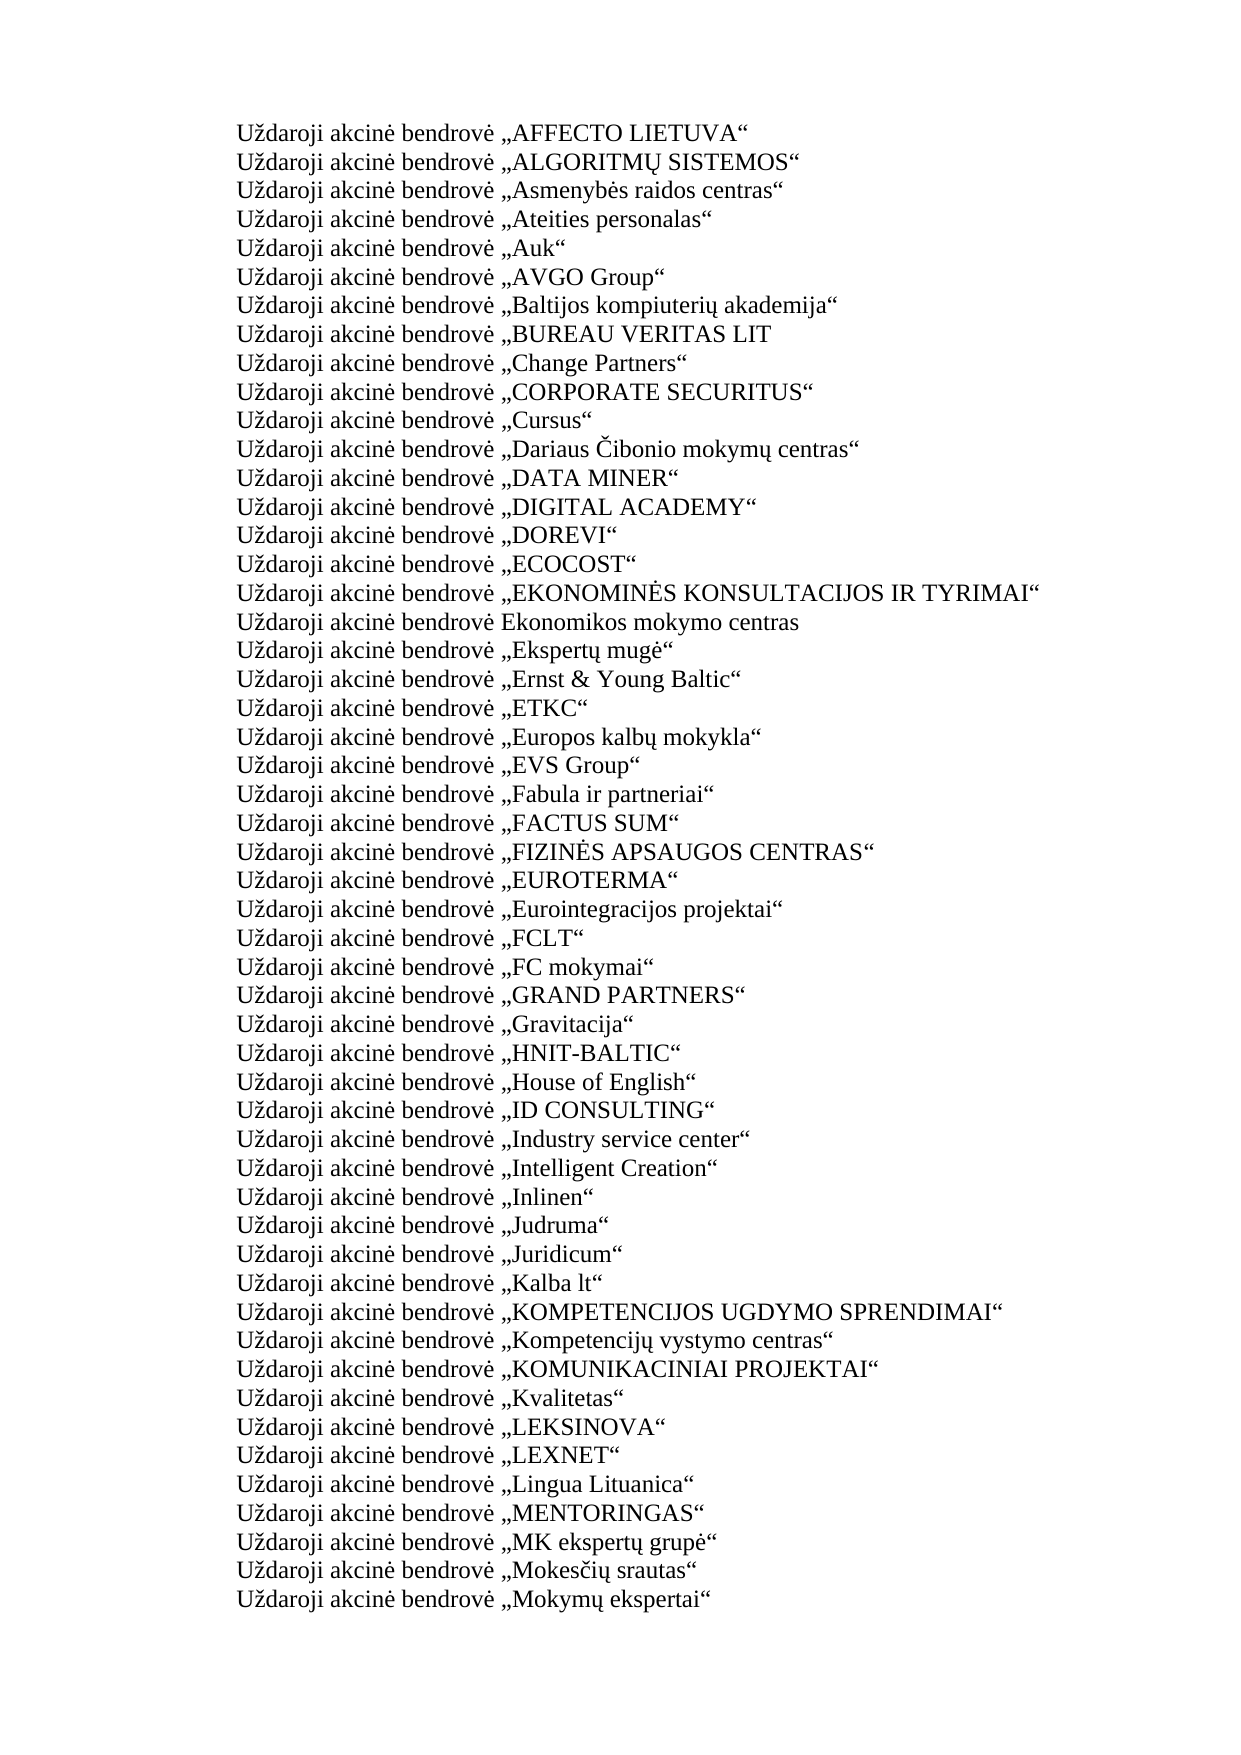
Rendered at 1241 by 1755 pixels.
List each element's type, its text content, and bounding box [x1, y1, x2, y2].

text Uždaroji akcinė bendrovė „ECOCOST“ [177, 549, 1122, 578]
text Uždaroji akcinė bendrovė „Mokymų ekspertai“ [177, 1584, 1122, 1613]
text Uždaroji akcinė bendrovė „Inlinen“ [177, 1182, 1122, 1211]
text Uždaroji akcinė bendrovė „Change Partners“ [177, 348, 1122, 377]
text Uždaroji akcinė bendrovė „BUREAU VERITAS LIT [177, 319, 1122, 348]
text Uždaroji akcinė bendrovė „House of English“ [177, 1067, 1122, 1096]
text Uždaroji akcinė bendrovė „Judruma“ [177, 1211, 1122, 1239]
text Uždaroji akcinė bendrovė „DATA MINER“ [177, 463, 1122, 492]
text Uždaroji akcinė bendrovė „Europos kalbų mokykla“ [177, 722, 1122, 751]
text Uždaroji akcinė bendrovė „Ernst & Young Baltic“ [177, 664, 1122, 693]
text Uždaroji akcinė bendrovė „FCLT“ [177, 923, 1122, 952]
text Uždaroji akcinė bendrovė „KOMPETENCIJOS UGDYMO SPRENDIMAI“ [177, 1297, 1122, 1326]
text Uždaroji akcinė bendrovė „MENTORINGAS“ [177, 1498, 1122, 1527]
text Uždaroji akcinė bendrovė „EVS Group“ [177, 751, 1122, 779]
text Uždaroji akcinė bendrovė „Lingua Lituanica“ [177, 1469, 1122, 1498]
text Uždaroji akcinė bendrovė „Ateities personalas“ [177, 204, 1122, 233]
text Uždaroji akcinė bendrovė „Intelligent Creation“ [177, 1153, 1122, 1182]
text Uždaroji akcinė bendrovė „ID CONSULTING“ [177, 1096, 1122, 1124]
text Uždaroji akcinė bendrovė „DOREVI“ [177, 521, 1122, 549]
text Uždaroji akcinė bendrovė „Dariaus Čibonio mokymų centras“ [177, 434, 1122, 463]
text Uždaroji akcinė bendrovė „Industry service center“ [177, 1124, 1122, 1153]
text Uždaroji akcinė bendrovė „FIZINĖS APSAUGOS CENTRAS“ [177, 837, 1122, 866]
text Uždaroji akcinė bendrovė „KOMUNIKACINIAI PROJEKTAI“ [177, 1354, 1122, 1383]
text Uždaroji akcinė bendrovė „Kompetencijų vystymo centras“ [177, 1326, 1122, 1354]
text Uždaroji akcinė bendrovė „HNIT-BALTIC“ [177, 1038, 1122, 1067]
text Uždaroji akcinė bendrovė „MK ekspertų grupė“ [177, 1527, 1122, 1556]
text Uždaroji akcinė bendrovė „AFFECTO LIETUVA“ [177, 118, 1122, 147]
text Uždaroji akcinė bendrovė „Juridicum“ [177, 1239, 1122, 1268]
text Uždaroji akcinė bendrovė „FACTUS SUM“ [177, 808, 1122, 837]
text Uždaroji akcinė bendrovė „DIGITAL ACADEMY“ [177, 492, 1122, 521]
text Uždaroji akcinė bendrovė „Gravitacija“ [177, 1009, 1122, 1038]
text Uždaroji akcinė bendrovė „Ekspertų mugė“ [177, 636, 1122, 664]
text Uždaroji akcinė bendrovė „Auk“ [177, 233, 1122, 262]
text Uždaroji akcinė bendrovė „AVGO Group“ [177, 262, 1122, 291]
text Uždaroji akcinė bendrovė „LEKSINOVA“ [177, 1412, 1122, 1441]
text Uždaroji akcinė bendrovė „ETKC“ [177, 693, 1122, 722]
text Uždaroji akcinė bendrovė „FC mokymai“ [177, 952, 1122, 981]
text Uždaroji akcinė bendrovė „EUROTERMA“ [177, 866, 1122, 894]
text Uždaroji akcinė bendrovė Ekonomikos mokymo centras [177, 607, 1122, 636]
text Uždaroji akcinė bendrovė „Baltijos kompiuterių akademija“ [177, 291, 1122, 319]
text Uždaroji akcinė bendrovė „LEXNET“ [177, 1441, 1122, 1469]
text Uždaroji akcinė bendrovė „EKONOMINĖS KONSULTACIJOS IR TYRIMAI“ [177, 578, 1122, 607]
text Uždaroji akcinė bendrovė „CORPORATE SECURITUS“ [177, 377, 1122, 406]
text Uždaroji akcinė bendrovė „Mokesčių srautas“ [177, 1556, 1122, 1584]
text Uždaroji akcinė bendrovė „Asmenybės raidos centras“ [177, 176, 1122, 204]
text Uždaroji akcinė bendrovė „Cursus“ [177, 406, 1122, 434]
text Uždaroji akcinė bendrovė „Kalba lt“ [177, 1268, 1122, 1297]
text Uždaroji akcinė bendrovė „Eurointegracijos projektai“ [177, 894, 1122, 923]
text Uždaroji akcinė bendrovė „Kvalitetas“ [177, 1383, 1122, 1412]
text Uždaroji akcinė bendrovė „GRAND PARTNERS“ [177, 981, 1122, 1009]
text Uždaroji akcinė bendrovė „Fabula ir partneriai“ [177, 779, 1122, 808]
text Uždaroji akcinė bendrovė „ALGORITMŲ SISTEMOS“ [177, 147, 1122, 176]
